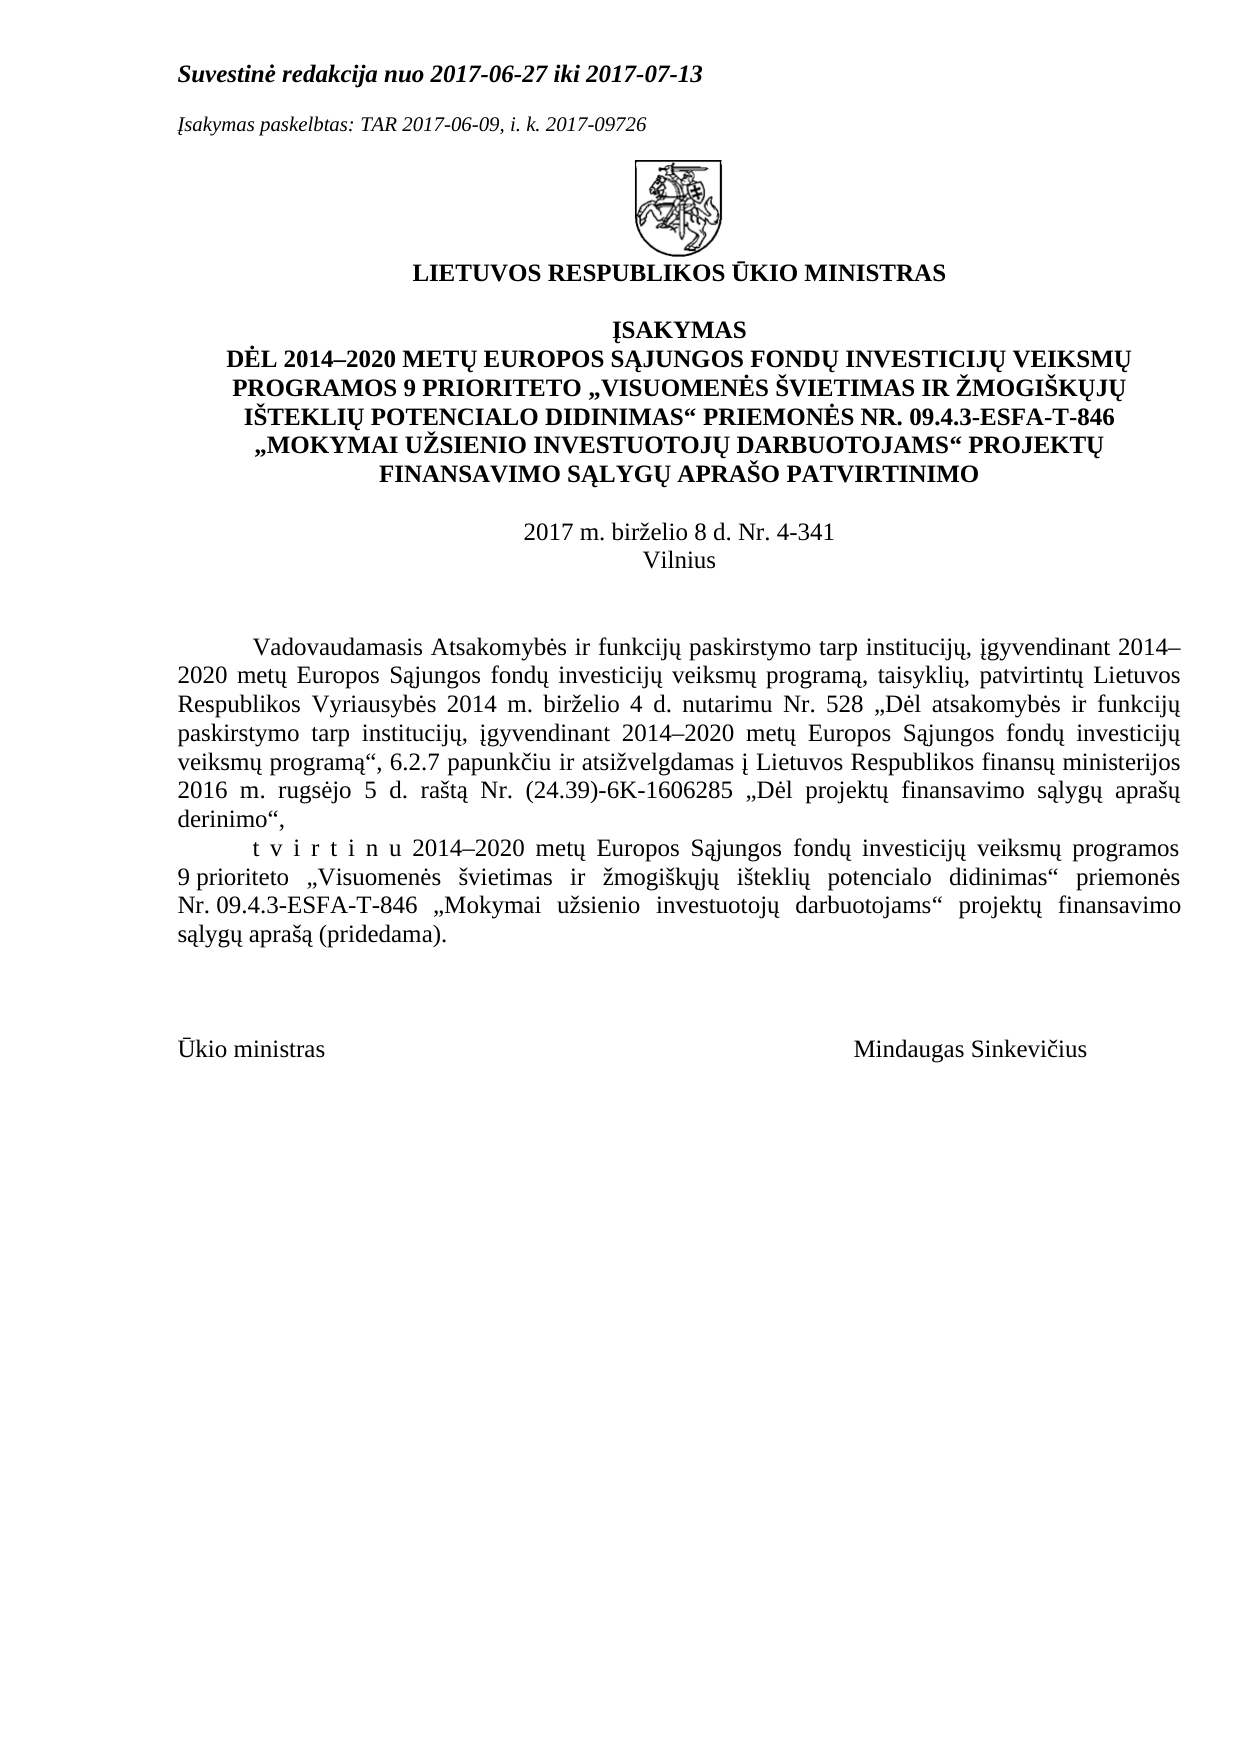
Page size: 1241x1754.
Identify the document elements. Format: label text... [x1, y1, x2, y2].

text Vadovaudamasis Atsakomybės ir funkcijų paskirstymo tarp institucijų, įgyvendinant 2014–2020 metų Europos Sąjungos fondų investicijų veiksmų programą, taisyklių, patvirtintų Lietuvos Respublikos Vyriausybės 2014 m. birželio 4 d. nutarimu Nr. 528 „Dėl atsakomybės ir funkcijų paskirstymo tarp institucijų, įgyvendinant 2014–2020 metų Europos Sąjungos fondų investicijų veiksmų programą“, 6.2.7 papunkčiu ir atsižvelgdamas į Lietuvos Respublikos finansų ministerijos 2016 m. rugsėjo 5 d. raštą Nr. (24.39)-6K-1606285 „Dėl projektų finansavimo sąlygų aprašų derinimo“, [177, 632, 1181, 833]
text Vilnius [177, 546, 1181, 574]
text Ūkio ministras Mindaugas Sinkevičius [177, 1034, 1181, 1063]
text t v i r t i n u 2014–2020 metų Europos Sąjungos fondų investicijų veiksmų programos 9 prioriteto „Visuomenės švietimas ir žmogiškųjų išteklių potencialo didinimas“ priemonės Nr. 09.4.3-ESFA-T-846 „Mokymai užsienio investuotojų darbuotojams“ projektų finansavimo sąlygų aprašą (pridedama). [177, 833, 1181, 948]
text dėl 2014–2020 mETŲ europos sąjungos fondų investicijų veiksmų programos 9 prioriteto „VISUOMENĖS ŠVIETIMAS IR ŽMOGIŠKŲJŲ IŠTEKLIŲ POTENCIALO DIDINIMAS“ priemonės nr. 09.4.3-ESFA-T-846 „Mokymai užsienio investuotojų darbuotojams“ projektų finansavimo sąlygų aprašo patvirtinimo [177, 344, 1181, 488]
text LIETUVOS RESPUBLIKOS ŪKIO MINISTRAS [177, 258, 1181, 287]
text ĮSAKYMAS [177, 316, 1181, 344]
text 2017 m. birželio 8 d. Nr. 4-341 [177, 517, 1181, 546]
text Įsakymas paskelbtas: TAR 2017-06-09, i. k. 2017-09726 [177, 112, 1181, 136]
text Suvestinė redakcija nuo 2017-06-27 iki 2017-07-13 [177, 59, 1181, 88]
